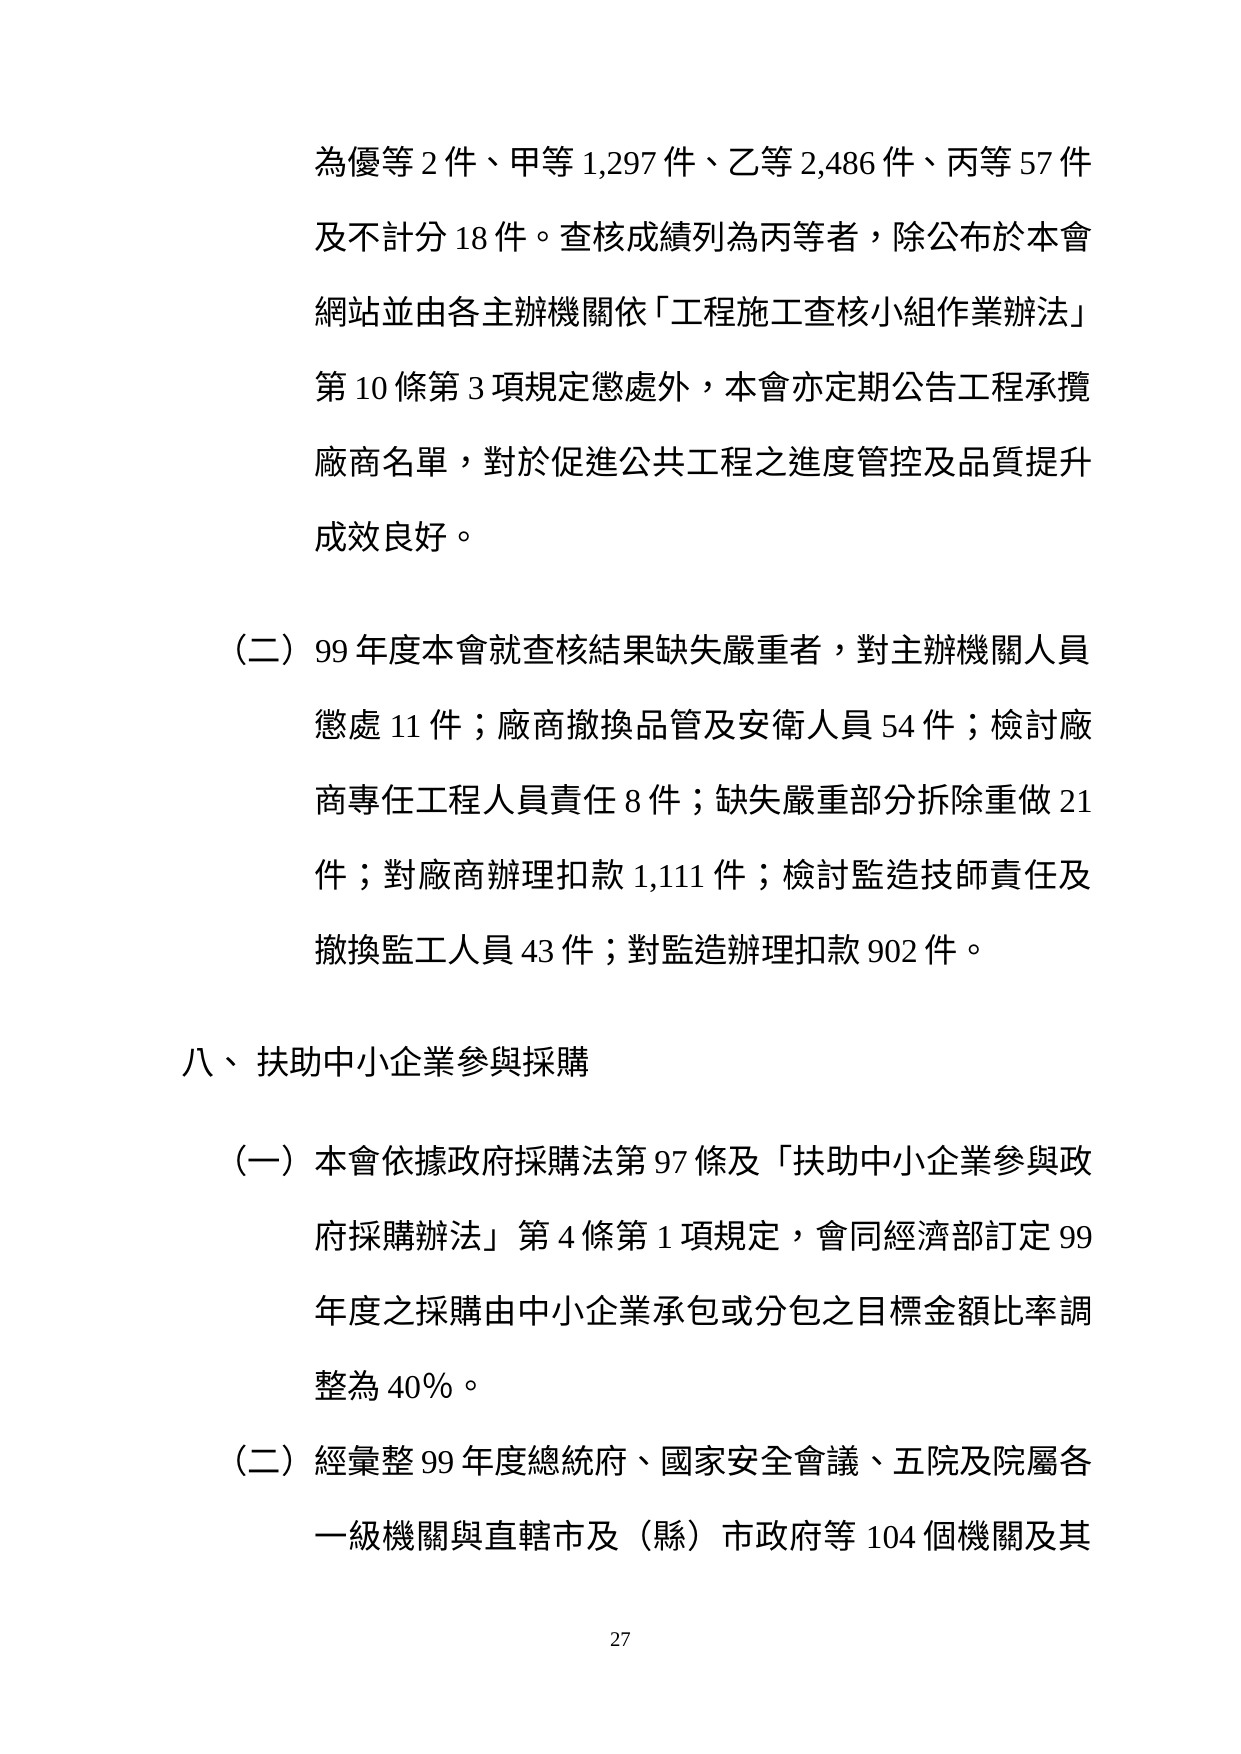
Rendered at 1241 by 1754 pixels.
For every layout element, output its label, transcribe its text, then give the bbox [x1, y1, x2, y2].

text （二）99年度本會就查核結果缺失嚴重者，對主辦機關人員懲處11件；廠商撤換品管及安衛人員54件；檢討廠商專任工程人員責任8件；缺失嚴重部分拆除重做21件；對廠商辦理扣款1,111件；檢討監造技師責任及撤換監工人員43件；對監造辦理扣款902件。 [214, 610, 1092, 985]
text （二）經彙整99年度總統府、國家安全會議、五院及院屬各一級機關與直轄市及（縣）市政府等104個機關及其 [214, 1422, 1092, 1572]
list 扶助中小企業參與採購 [181, 1023, 1092, 1098]
text （一）本會依據政府採購法第97條及「扶助中小企業參與政府採購辦法」第4條第1項規定，會同經濟部訂定99年度之採購由中小企業承包或分包之目標金額比率調整為40％。 [214, 1122, 1092, 1422]
text （一）99年全國各工程施工查核小組依政府採購法第70條規定辦理工程採購之查核件數計3,860件，查核結果為優等2件、甲等1,297件、乙等2,486件、丙等57件及不計分18件。查核成績列為丙等者，除公布於本會網站並由各主辦機關依「工程施工查核小組作業辦法」第10條第3項規定懲處外，本會亦定期公告工程承攬廠商名單，對於促進公共工程之進度管控及品質提升成效良好。 [214, 123, 1092, 573]
